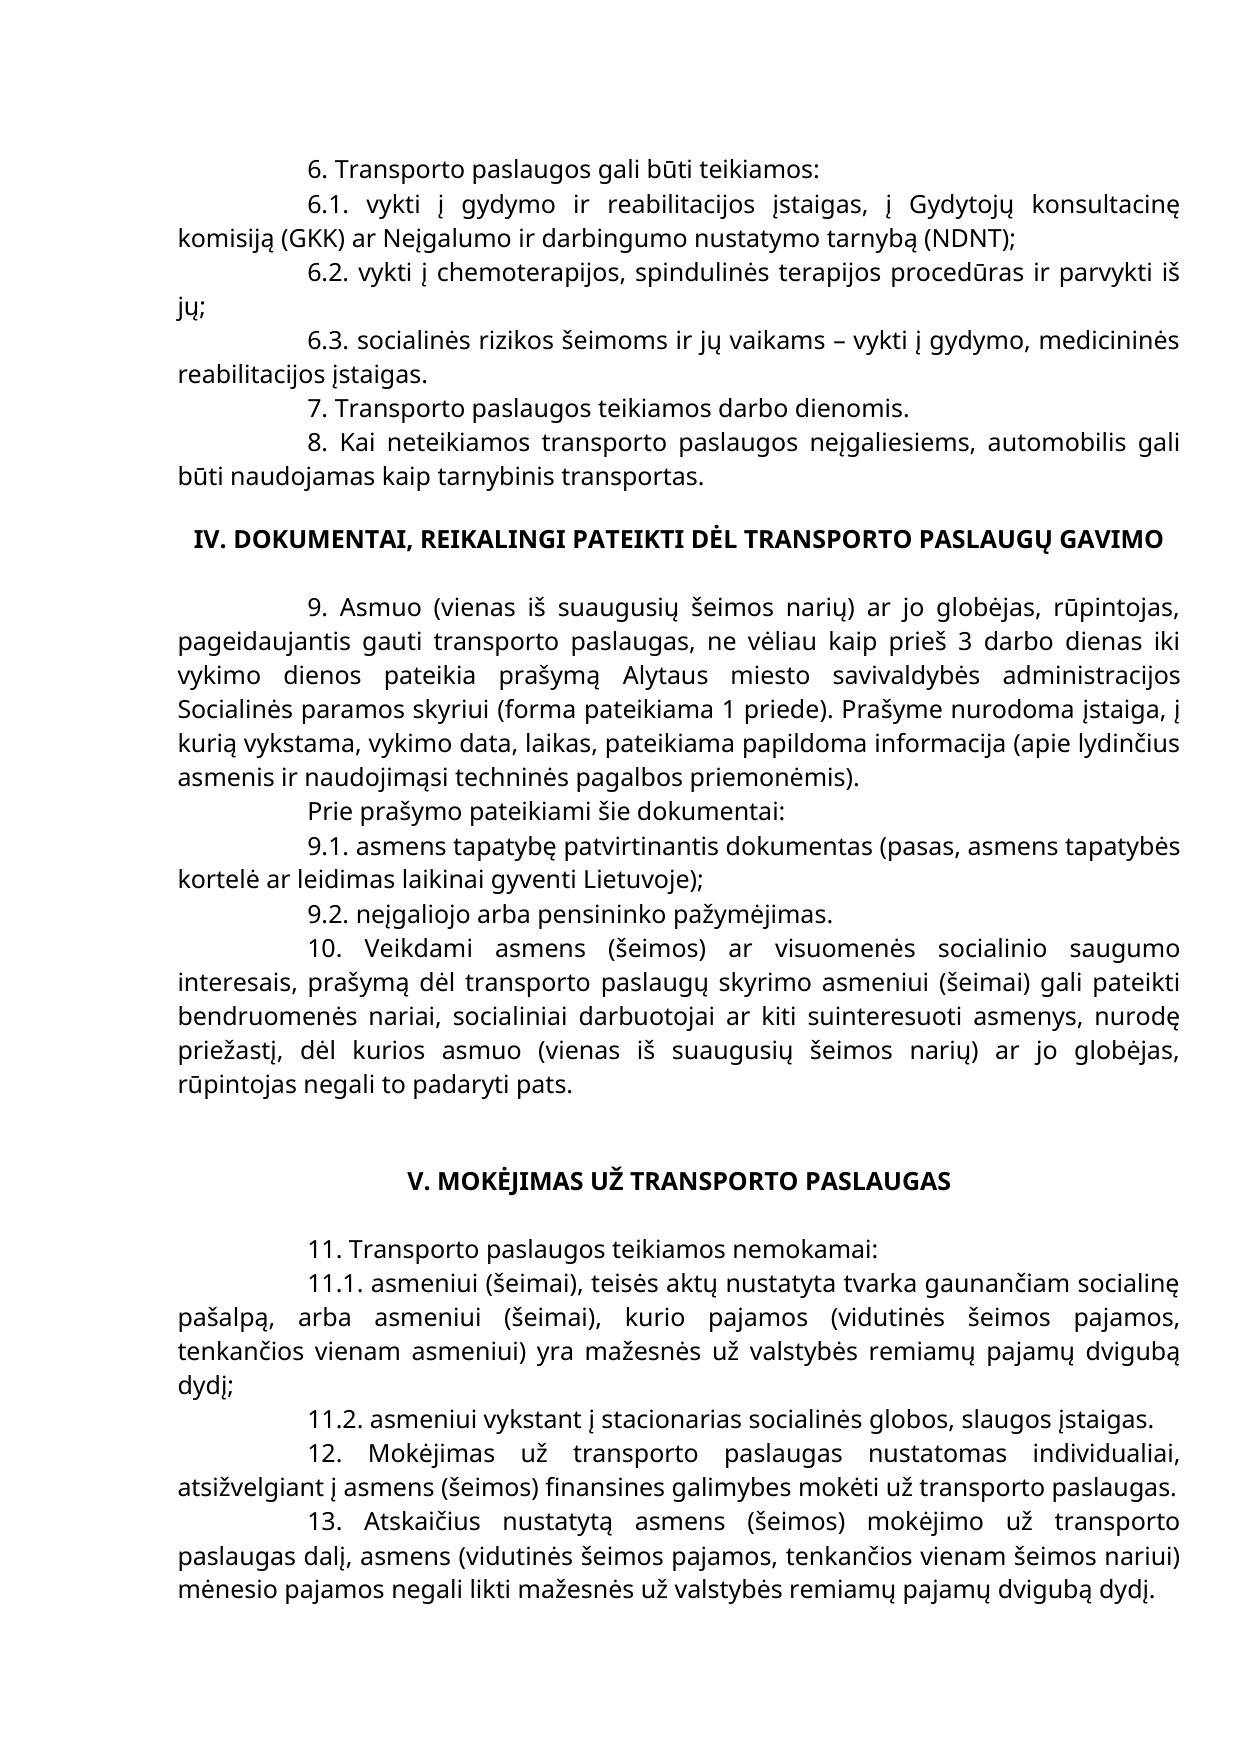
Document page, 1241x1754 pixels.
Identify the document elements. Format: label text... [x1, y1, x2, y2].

text 6.3. socialinės rizikos šeimoms ir jų vaikams – vykti į gydymo, medicininės reabilitacijos įstaigas. [177, 322, 1181, 391]
text 6.1. vykti į gydymo ir reabilitacijos įstaigas, į Gydytojų konsultacinę komisiją (GKK) ar Neįgalumo ir darbingumo nustatymo tarnybą (NDNT); [177, 186, 1181, 254]
text V. MOKĖJIMAS UŽ TRANSPORTO PASLAUGAS [177, 1163, 1181, 1197]
text 6. Transporto paslaugos gali būti teikiamos: [177, 152, 1181, 186]
text 9.1. asmens tapatybę patvirtinantis dokumentas (pasas, asmens tapatybės kortelė ar leidimas laikinai gyventi Lietuvoje); [177, 828, 1181, 896]
text Prie prašymo pateikiami šie dokumentai: [177, 794, 1181, 828]
text 11.1. asmeniui (šeimai), teisės aktų nustatyta tvarka gaunančiam socialinę pašalpą, arba asmeniui (šeimai), kurio pajamos (vidutinės šeimos pajamos, tenkančios vienam asmeniui) yra mažesnės už valstybės remiamų pajamų dvigubą dydį; [177, 1266, 1181, 1402]
text 9. Asmuo (vienas iš suaugusių šeimos narių) ar jo globėjas, rūpintojas, pageidaujantis gauti transporto paslaugas, ne vėliau kaip prieš 3 darbo dienas iki vykimo dienos pateikia prašymą Alytaus miesto savivaldybės administracijos Socialinės paramos skyriui (forma pateikiama 1 priede). Prašyme nurodoma įstaiga, į kurią vykstama, vykimo data, laikas, pateikiama papildoma informacija (apie lydinčius asmenis ir naudojimąsi techninės pagalbos priemonėmis). [177, 590, 1181, 794]
text 11.2. asmeniui vykstant į stacionarias socialinės globos, slaugos įstaigas. [177, 1402, 1181, 1436]
text 11. Transporto paslaugos teikiamos nemokamai: [177, 1232, 1181, 1266]
text 10. Veikdami asmens (šeimos) ar visuomenės socialinio saugumo interesais, prašymą dėl transporto paslaugų skyrimo asmeniui (šeimai) gali pateikti bendruomenės nariai, socialiniai darbuotojai ar kiti suinteresuoti asmenys, nurodę priežastį, dėl kurios asmuo (vienas iš suaugusių šeimos narių) ar jo globėjas, rūpintojas negali to padaryti pats. [177, 930, 1181, 1101]
text 12. Mokėjimas už transporto paslaugas nustatomas individualiai, atsižvelgiant į asmens (šeimos) finansines galimybes mokėti už transporto paslaugas. [177, 1436, 1181, 1504]
text 13. Atskaičius nustatytą asmens (šeimos) mokėjimo už transporto paslaugas dalį, asmens (vidutinės šeimos pajamos, tenkančios vienam šeimos nariui) mėnesio pajamos negali likti mažesnės už valstybės remiamų pajamų dvigubą dydį. [177, 1504, 1181, 1606]
text 7. Transporto paslaugos teikiamos darbo dienomis. [177, 391, 1181, 425]
text 9.2. neįgaliojo arba pensininko pažymėjimas. [177, 896, 1181, 930]
text 6.2. vykti į chemoterapijos, spindulinės terapijos procedūras ir parvykti iš jų; [177, 254, 1181, 322]
text IV. DOKUMENTAI, REIKALINGI PATEIKTI DĖL TRANSPORTO PASLAUGŲ GAVIMO [177, 522, 1181, 556]
text 8. Kai neteikiamos transporto paslaugos neįgaliesiems, automobilis gali būti naudojamas kaip tarnybinis transportas. [177, 425, 1181, 493]
